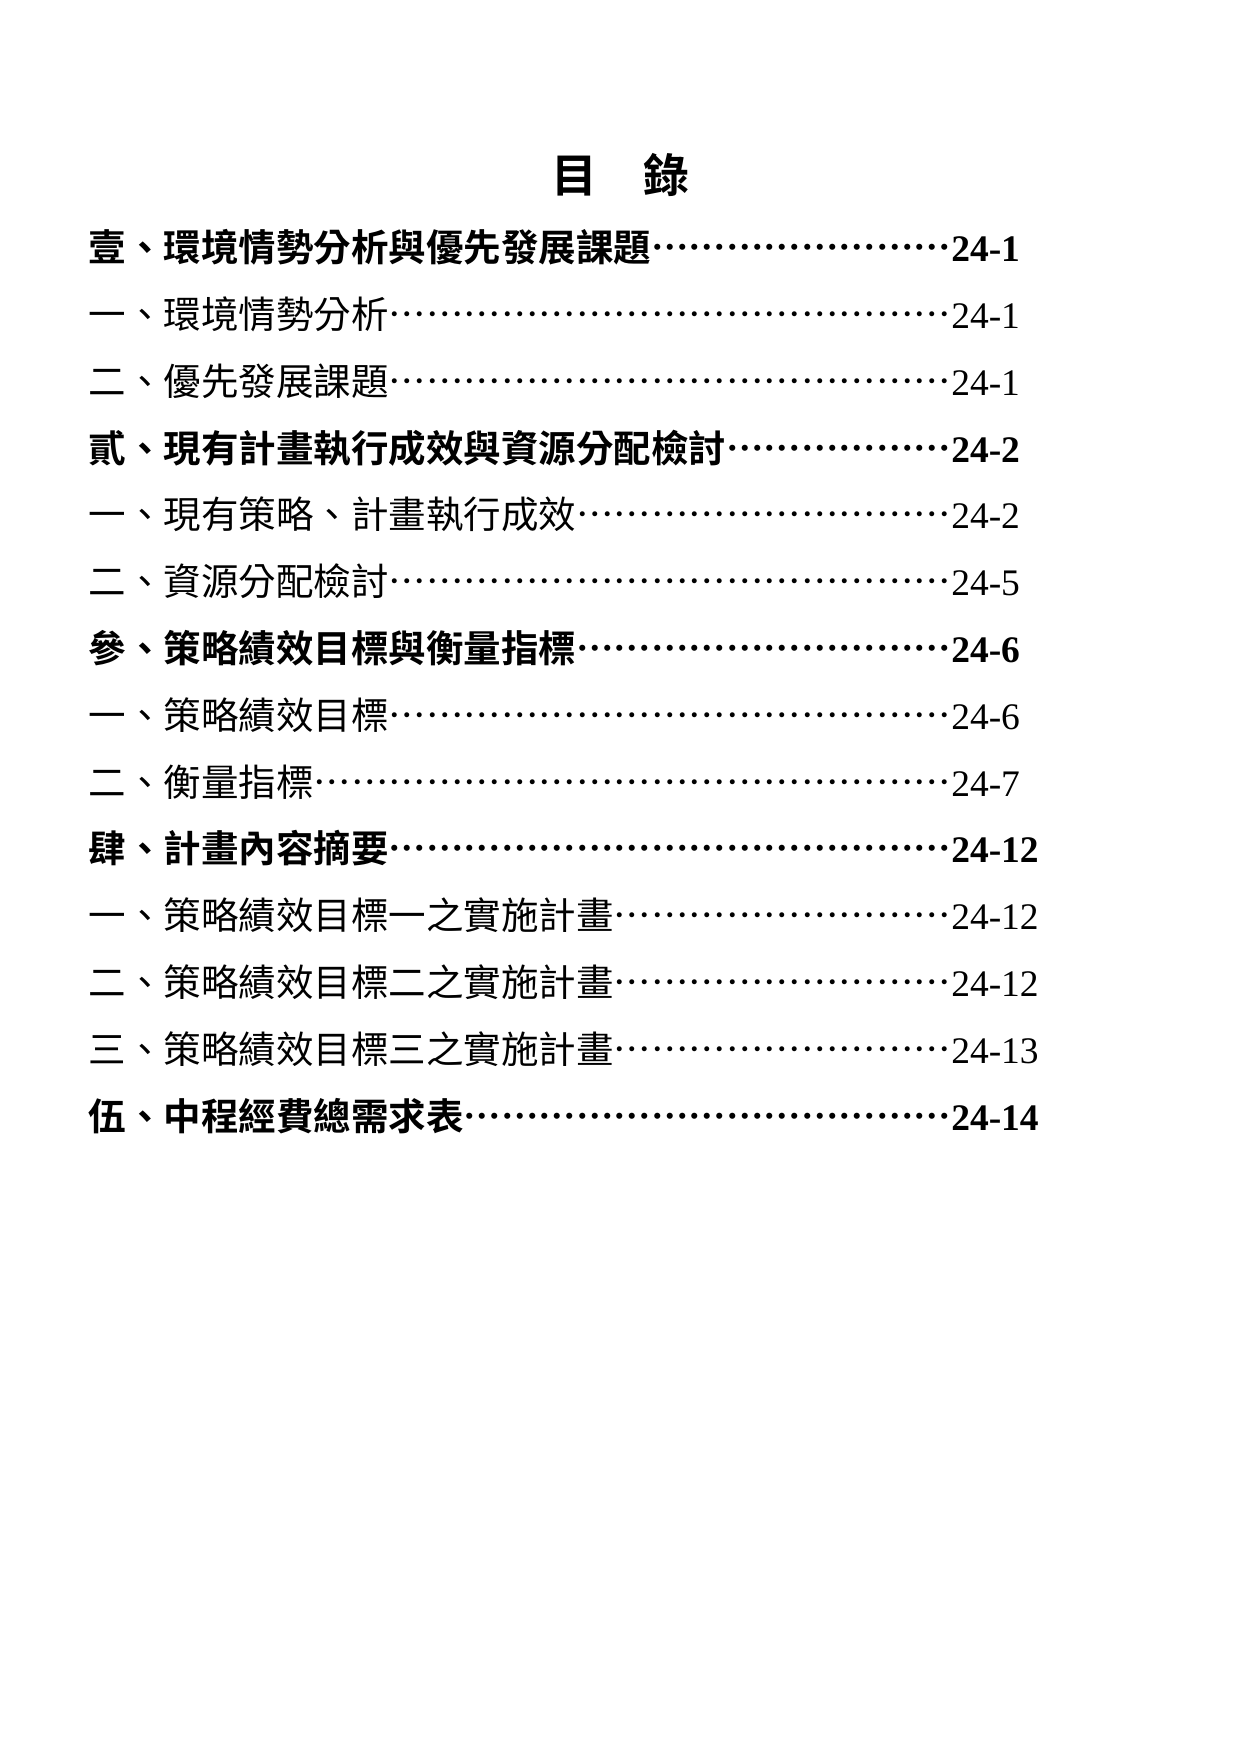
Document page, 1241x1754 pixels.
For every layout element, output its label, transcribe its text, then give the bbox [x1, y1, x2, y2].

text 目 錄 [88, 139, 1152, 206]
text 二、資源分配檢討………………………………………24-5 [88, 552, 1152, 606]
text 一、現有策略、計畫執行成效…………………………24-2 [88, 485, 1152, 540]
text 二、策略績效目標二之實施計畫………………………24-12 [88, 953, 1152, 1007]
text 三、策略績效目標三之實施計畫………………………24-13 [88, 1019, 1152, 1074]
text 參、策略績效目標與衡量指標…………………………24-6 [88, 619, 1152, 673]
text 一、策略績效目標………………………………………24-6 [88, 686, 1152, 740]
text 壹、環境情勢分析與優先發展課題……………………24-1 [88, 218, 1152, 273]
text 一、環境情勢分析………………………………………24-1 [88, 285, 1152, 339]
text 二、衡量指標……………………………………………24-7 [88, 752, 1152, 807]
text 一、策略績效目標一之實施計畫………………………24-12 [88, 886, 1152, 940]
text 二、優先發展課題………………………………………24-1 [88, 352, 1152, 406]
text 伍、中程經費總需求表…………………………………24-14 [88, 1086, 1152, 1141]
text 貳、現有計畫執行成效與資源分配檢討………………24-2 [88, 419, 1152, 473]
text 肆、計畫內容摘要………………………………………24-12 [88, 819, 1152, 873]
